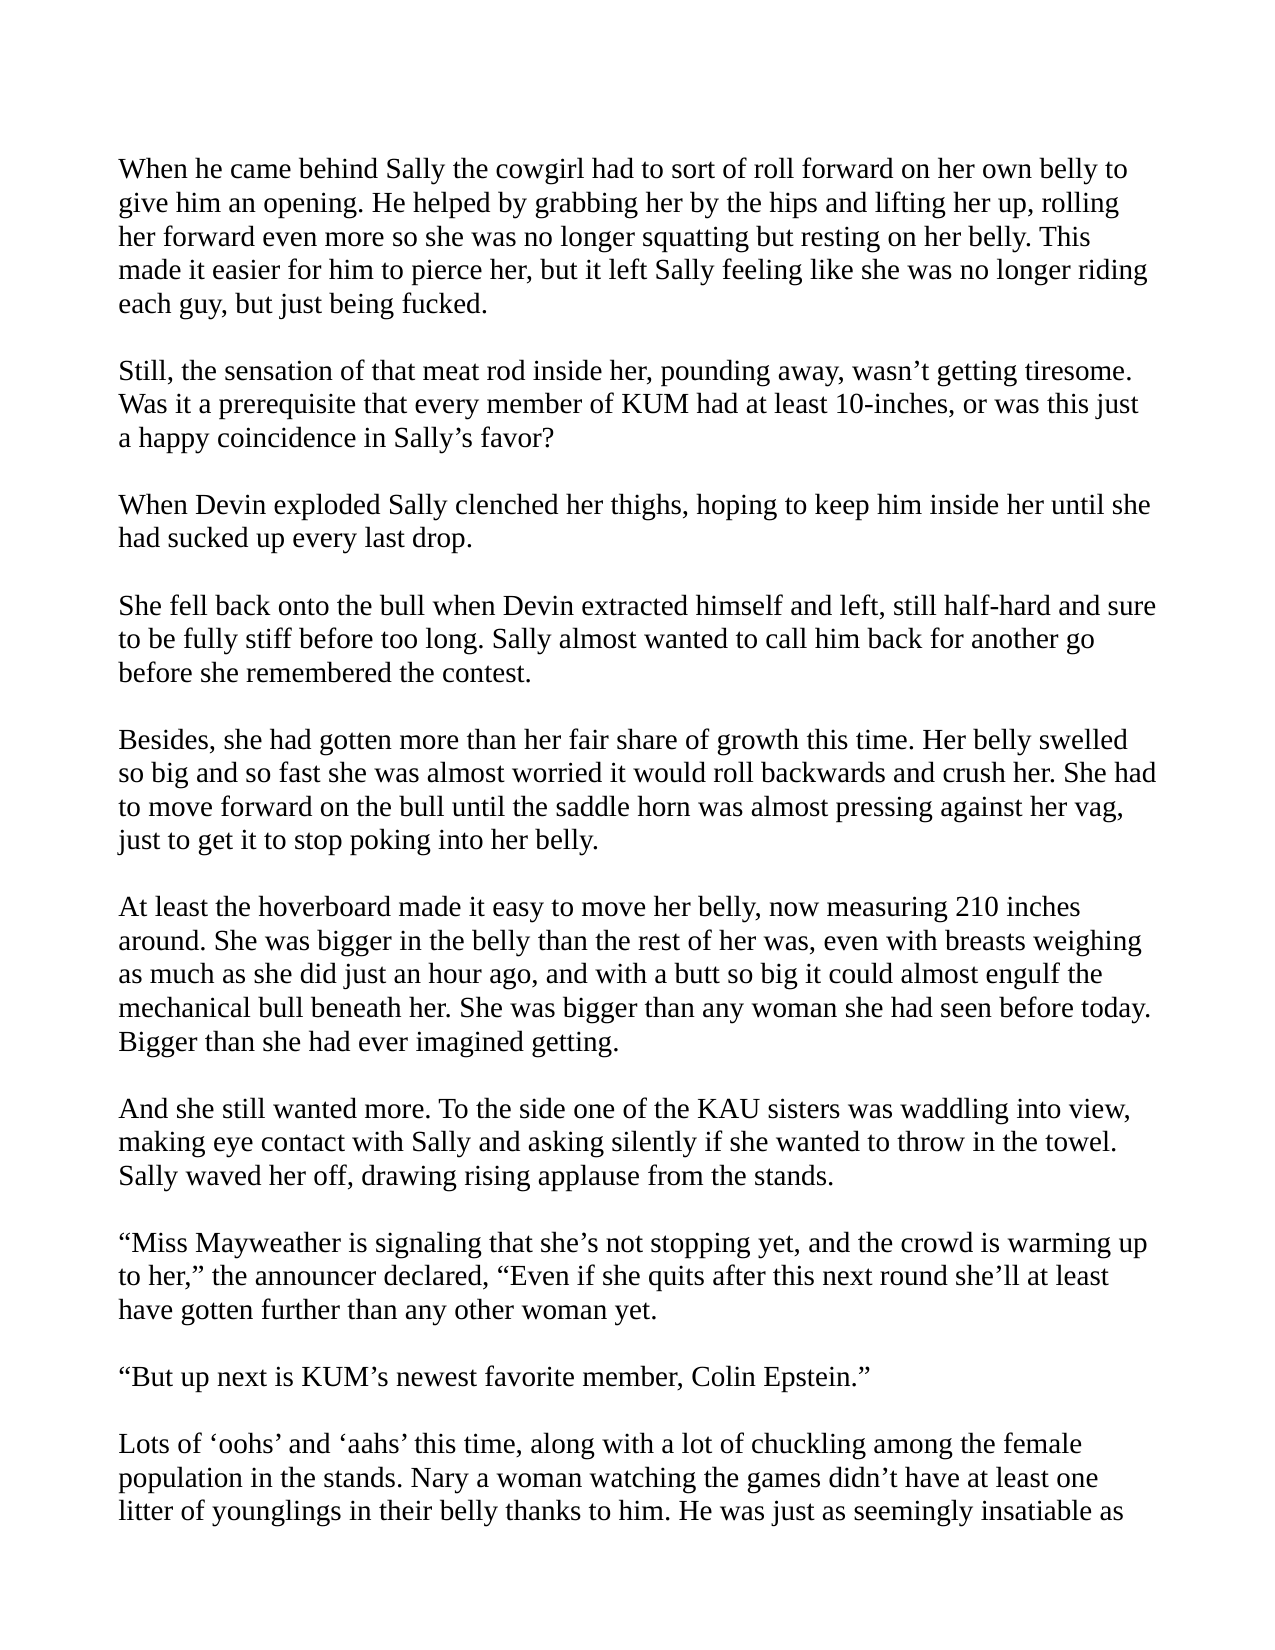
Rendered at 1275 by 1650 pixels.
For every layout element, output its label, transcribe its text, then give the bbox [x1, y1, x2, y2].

text “But up next is KUM’s newest favorite member, Colin Epstein.” [118, 1359, 1157, 1393]
text At least the hoverboard made it easy to move her belly, now measuring 210 inches around. She was bigger in the belly than the rest of her was, even with breasts weighing as much as she did just an hour ago, and with a butt so big it could almost engulf the mechanical bull beneath her. She was bigger than any woman she had seen before today. Bigger than she had ever imagined getting. [118, 889, 1157, 1057]
text When Devin exploded Sally clenched her thighs, hoping to keep him inside her until she had sucked up every last drop. [118, 487, 1157, 554]
text Besides, she had gotten more than her fair share of growth this time. Her belly swelled so big and so fast she was almost worried it would roll backwards and crush her. She had to move forward on the bull until the saddle horn was almost pressing against her vag, just to get it to stop poking into her belly. [118, 722, 1157, 856]
text And she still wanted more. To the side one of the KAU sisters was waddling into view, making eye contact with Sally and asking silently if she wanted to throw in the towel. Sally waved her off, drawing rising applause from the stands. [118, 1091, 1157, 1191]
text Still, the sensation of that meat rod inside her, pounding away, wasn’t getting tiresome. Was it a prerequisite that every member of KUM had at least 10-inches, or was this just a happy coincidence in Sally’s favor? [118, 353, 1157, 453]
text Lots of ‘oohs’ and ‘aahs’ this time, along with a lot of chuckling among the female population in the stands. Nary a woman watching the games didn’t have at least one litter of younglings in their belly thanks to him. He was just as seemingly insatiable as [118, 1426, 1157, 1527]
text She fell back onto the bull when Devin extracted himself and left, still half-hard and sure to be fully stiff before too long. Sally almost wanted to call him back for another go before she remembered the contest. [118, 588, 1157, 688]
text “Miss Mayweather is signaling that she’s not stopping yet, and the crowd is warming up to her,” the announcer declared, “Even if she quits after this next round she’ll at least have gotten further than any other woman yet. [118, 1225, 1157, 1326]
text When he came behind Sally the cowgirl had to sort of roll forward on her own belly to give him an opening. He helped by grabbing her by the hips and lifting her up, rolling her forward even more so she was no longer squatting but resting on her belly. This made it easier for him to pierce her, but it left Sally feeling like she was no longer riding each guy, but just being fucked. [118, 152, 1157, 319]
